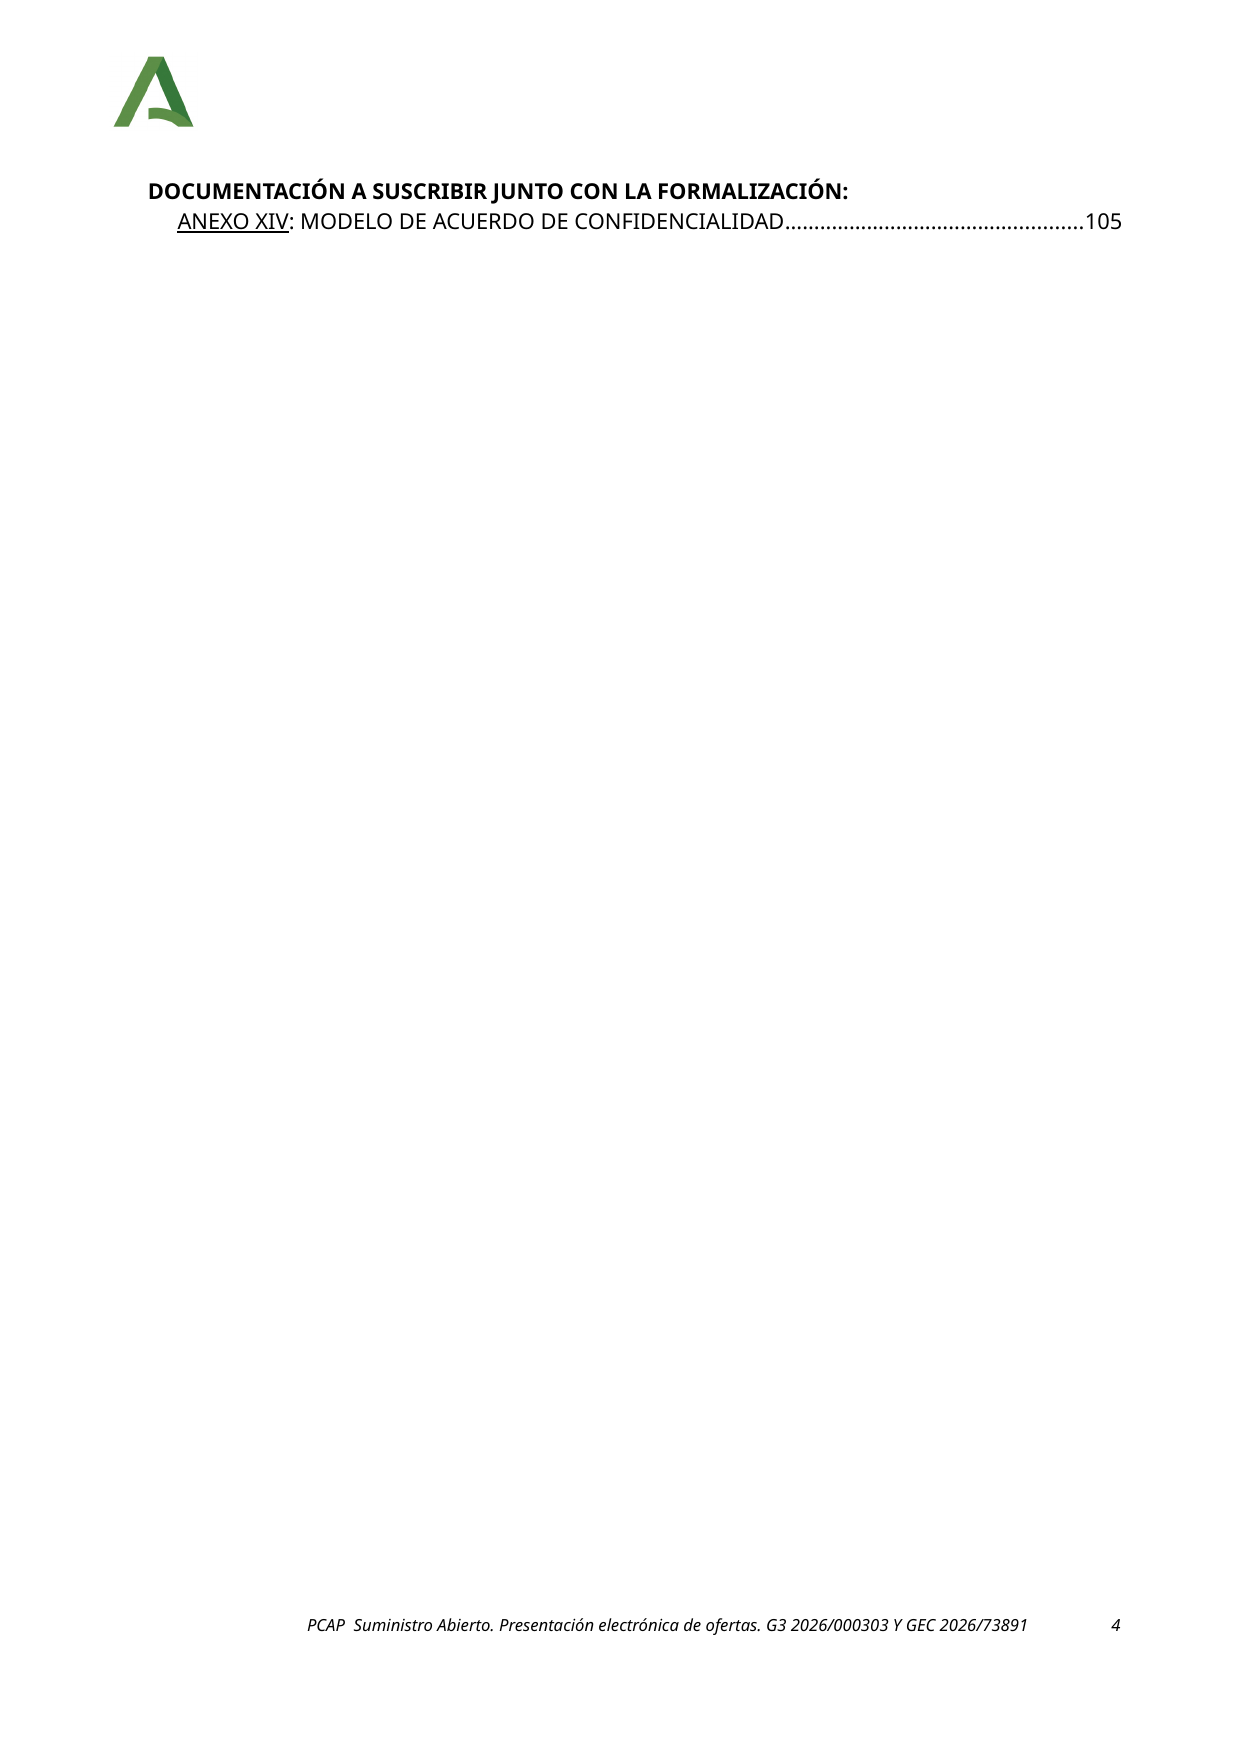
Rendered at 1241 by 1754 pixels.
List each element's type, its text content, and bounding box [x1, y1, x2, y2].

text DOCUMENTACIÓN A SUSCRIBIR JUNTO CON LA FORMALIZACIÓN: [148, 176, 1122, 206]
text ANEXO XIV: MODELO DE ACUERDO DE CONFIDENCIALIDAD 90 [177, 206, 1122, 236]
picture [109, 52, 198, 131]
